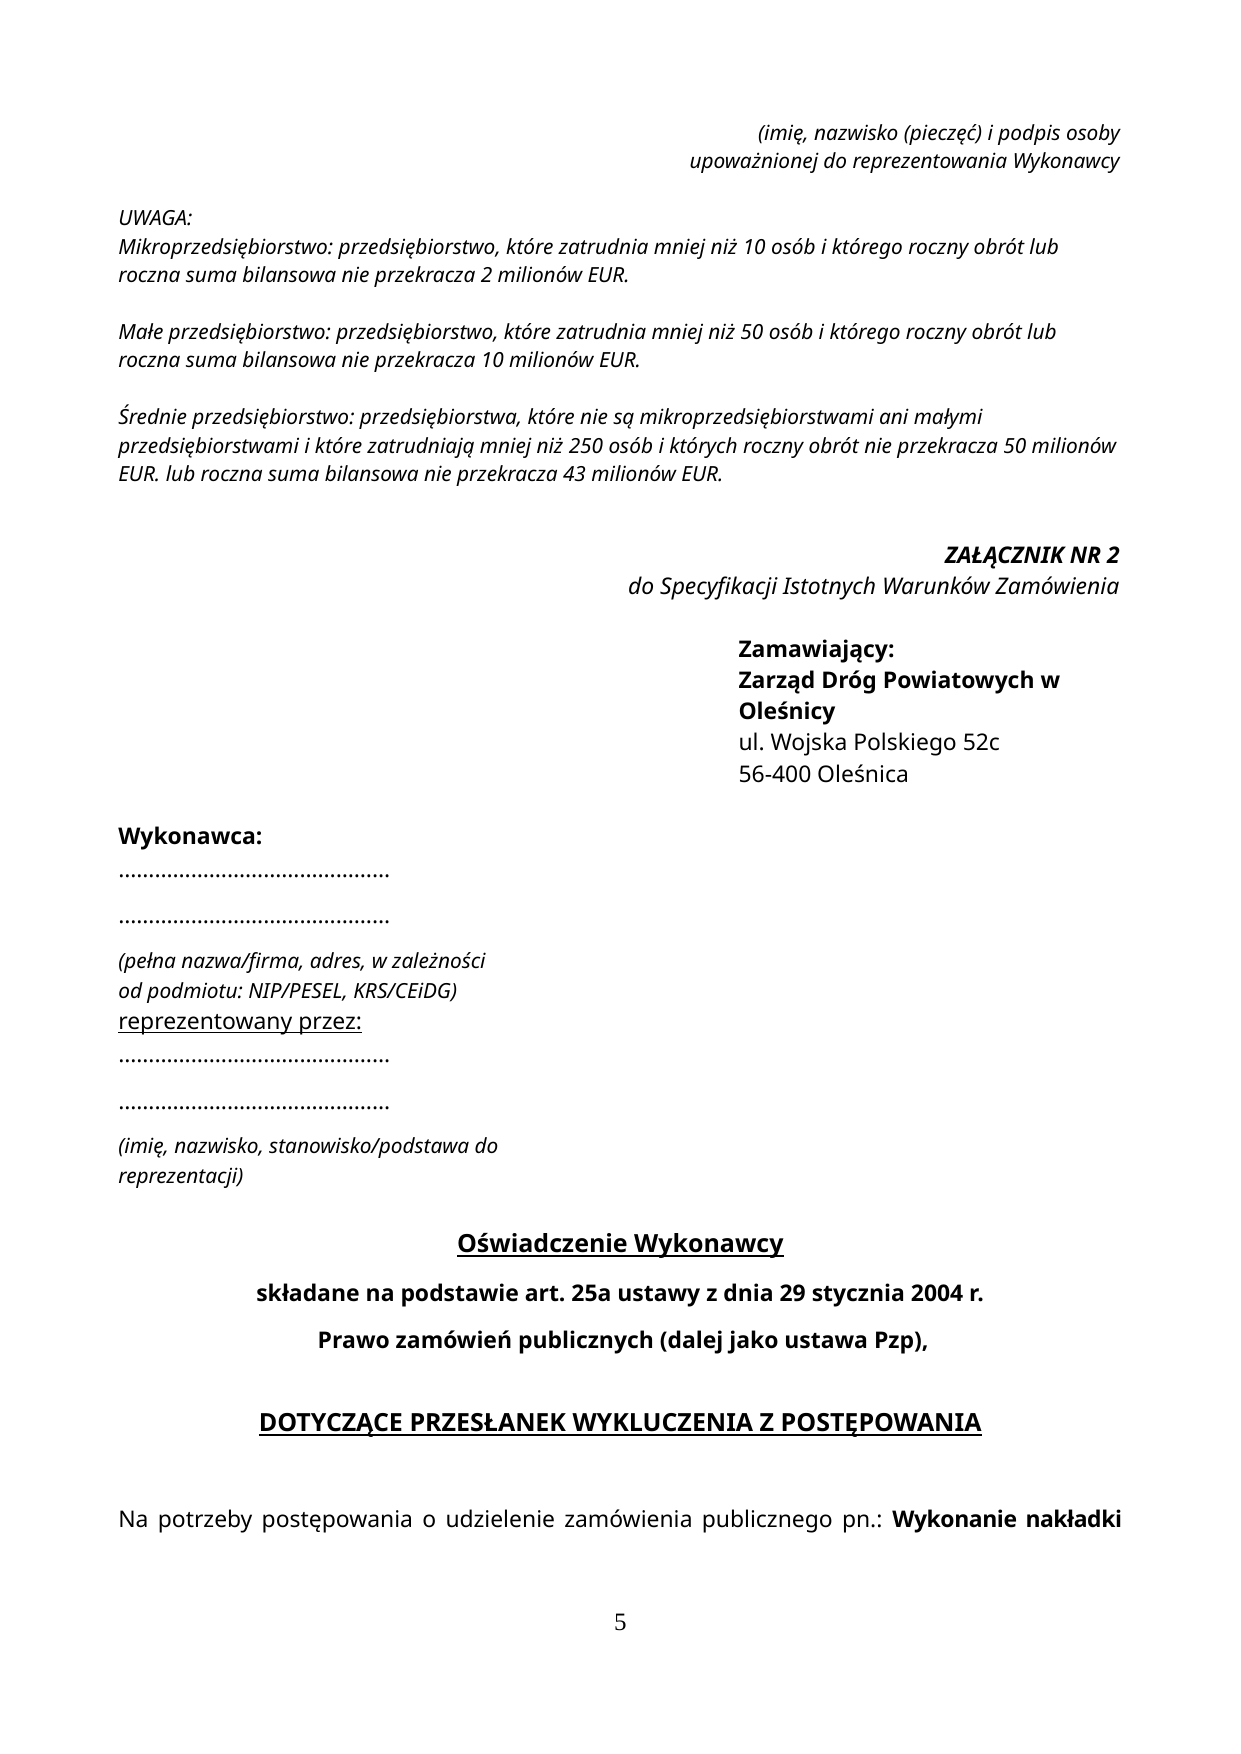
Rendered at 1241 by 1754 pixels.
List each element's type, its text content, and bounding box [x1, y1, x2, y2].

text reprezentowany przez: [118, 1005, 1122, 1037]
text składane na podstawie art. 25a ustawy z dnia 29 stycznia 2004 r. [118, 1277, 1122, 1308]
text ……………………………………… [118, 899, 502, 931]
text Zarząd Dróg Powiatowych w Oleśnicy [738, 664, 1122, 726]
text ul. Wojska Polskiego 52c [738, 726, 1122, 758]
text Oświadczenie Wykonawcy [118, 1226, 1122, 1260]
text upoważnionej do reprezentowania Wykonawcy [118, 147, 1122, 175]
text (pełna nazwa/firma, adres, w zależności [118, 946, 502, 975]
text ZAŁĄCZNIK NR 2 [118, 539, 1122, 570]
text UWAGA: [118, 203, 1122, 232]
text ……………………………………… [118, 1085, 502, 1116]
text ……………………………………… [118, 853, 502, 884]
text Zamawiający: [664, 633, 1122, 664]
text Prawo zamówień publicznych (dalej jako ustawa Pzp), [118, 1324, 1122, 1355]
text 56-400 Oleśnica [738, 758, 1122, 789]
text Wykonawca: [118, 820, 1122, 851]
text Średnie przedsiębiorstwo: przedsiębiorstwa, które nie są mikroprzedsiębiorstwami ani małymi przedsiębiorstwami i które zatrudniają mniej niż 250 osób i których roczny obrót nie przekracza 50 milionów EUR. lub roczna suma bilansowa nie przekracza 43 milionów EUR. [118, 402, 1122, 488]
text od podmiotu: NIP/PESEL, KRS/CEiDG) [118, 976, 502, 1004]
text Na potrzeby postępowania o udzielenie zamówienia publicznego pn.: Wykonanie nakładki [118, 1503, 1122, 1534]
text ……………………………………… [118, 1038, 502, 1069]
text (imię, nazwisko, stanowisko/podstawa do reprezentacji) [118, 1132, 502, 1189]
text Małe przedsiębiorstwo: przedsiębiorstwo, które zatrudnia mniej niż 50 osób i którego roczny obrót lub roczna suma bilansowa nie przekracza 10 milionów EUR. [118, 317, 1122, 374]
text Mikroprzedsiębiorstwo: przedsiębiorstwo, które zatrudnia mniej niż 10 osób i którego roczny obrót lub roczna suma bilansowa nie przekracza 2 milionów EUR. [118, 232, 1122, 289]
text DOTYCZĄCE PRZESŁANEK WYKLUCZENIA Z POSTĘPOWANIA [118, 1405, 1122, 1439]
text do Specyfikacji Istotnych Warunków Zamówienia [118, 570, 1122, 601]
text (imię, nazwisko (pieczęć) i podpis osoby [118, 118, 1122, 147]
